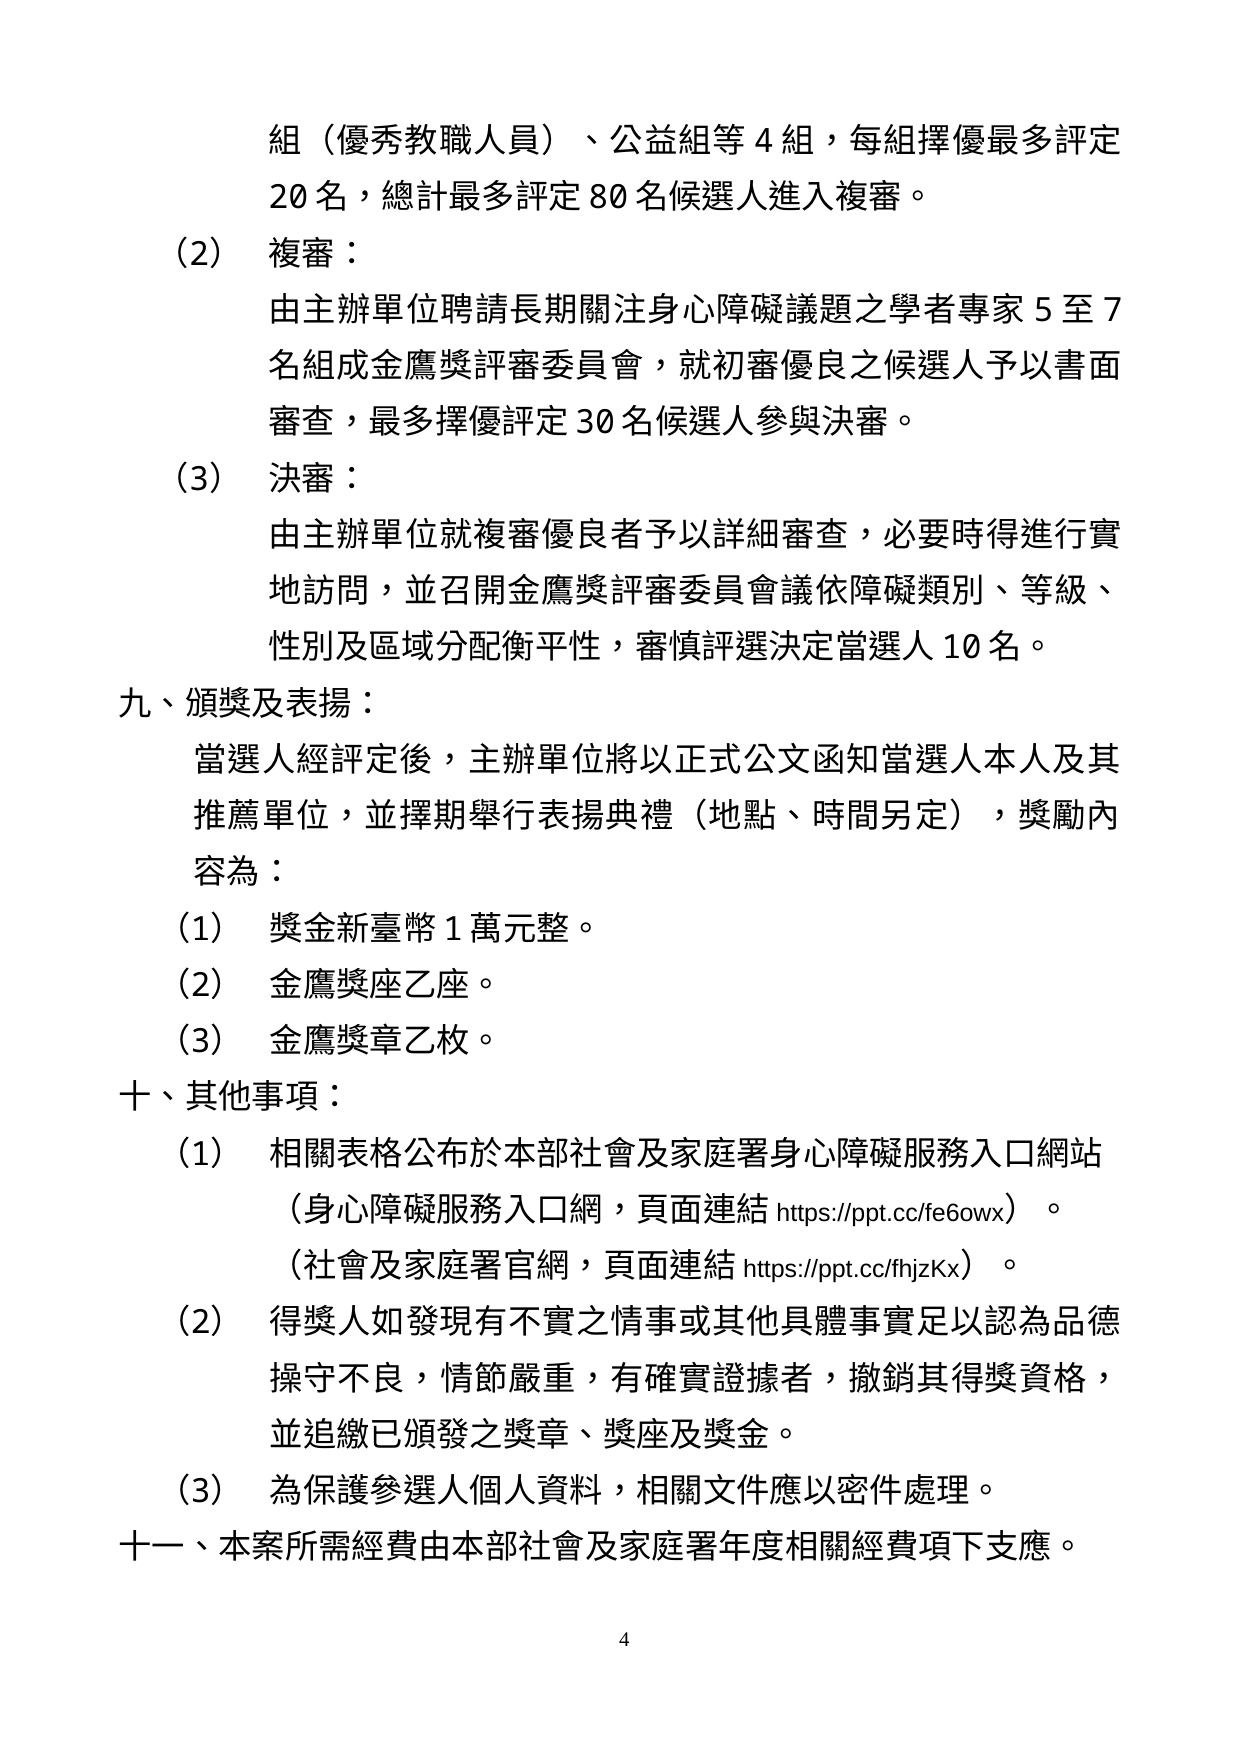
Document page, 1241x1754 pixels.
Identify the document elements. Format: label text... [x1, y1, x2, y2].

text 由主辦單位聘請長期關注身心障礙議題之學者專家5至7名組成金鷹獎評審委員會，就初審優良之候選人予以書面審查，最多擇優評定30名候選人參與決審。 [268, 276, 1122, 445]
text 九、頒獎及表揚： [118, 670, 1122, 726]
text （身心障礙服務入口網，頁面連結https://ppt.cc/fe6owx）。 [269, 1176, 1122, 1233]
list 金鷹獎座乙座。 [157, 951, 1122, 1008]
list 為保護參選人個人資料，相關文件應以密件處理。 [157, 1458, 1122, 1514]
list 複審： [156, 220, 1122, 276]
text 十、其他事項： [118, 1064, 1122, 1120]
text 十一、本案所需經費由本部社會及家庭署年度相關經費項下支應。 [118, 1514, 1122, 1570]
list 相關表格公布於本部社會及家庭署身心障礙服務入口網站 [157, 1120, 1122, 1176]
list 決審： [156, 445, 1122, 501]
text 當選人經評定後，主辦單位將以正式公文函知當選人本人及其推薦單位，並擇期舉行表揚典禮（地點、時間另定），獎勵內容為： [193, 726, 1122, 895]
list 獎金新臺幣1萬元整。 [157, 895, 1122, 951]
text 由主辦單位就複審優良者予以詳細審查，必要時得進行實地訪問，並召開金鷹獎評審委員會議依障礙類別、等級、性別及區域分配衡平性，審慎評選決定當選人10名。 [268, 501, 1122, 670]
text （社會及家庭署官網，頁面連結https://ppt.cc/fhjzKx）。 [269, 1233, 1122, 1289]
list 金鷹獎章乙枚。 [157, 1008, 1122, 1064]
text 由主辦單位組成「初審小組」，將參選候選人分為勞工組、藝文組（具體育、文化、音樂、藝術..等專長者）、教育組（優秀教職人員）、公益組等4組，每組擇優最多評定20名，總計最多評定80名候選人進入複審。 [268, 108, 1122, 220]
list 得獎人如發現有不實之情事或其他具體事實足以認為品德操守不良，情節嚴重，有確實證據者，撤銷其得獎資格，並追繳已頒發之獎章、獎座及獎金。 [157, 1289, 1122, 1458]
